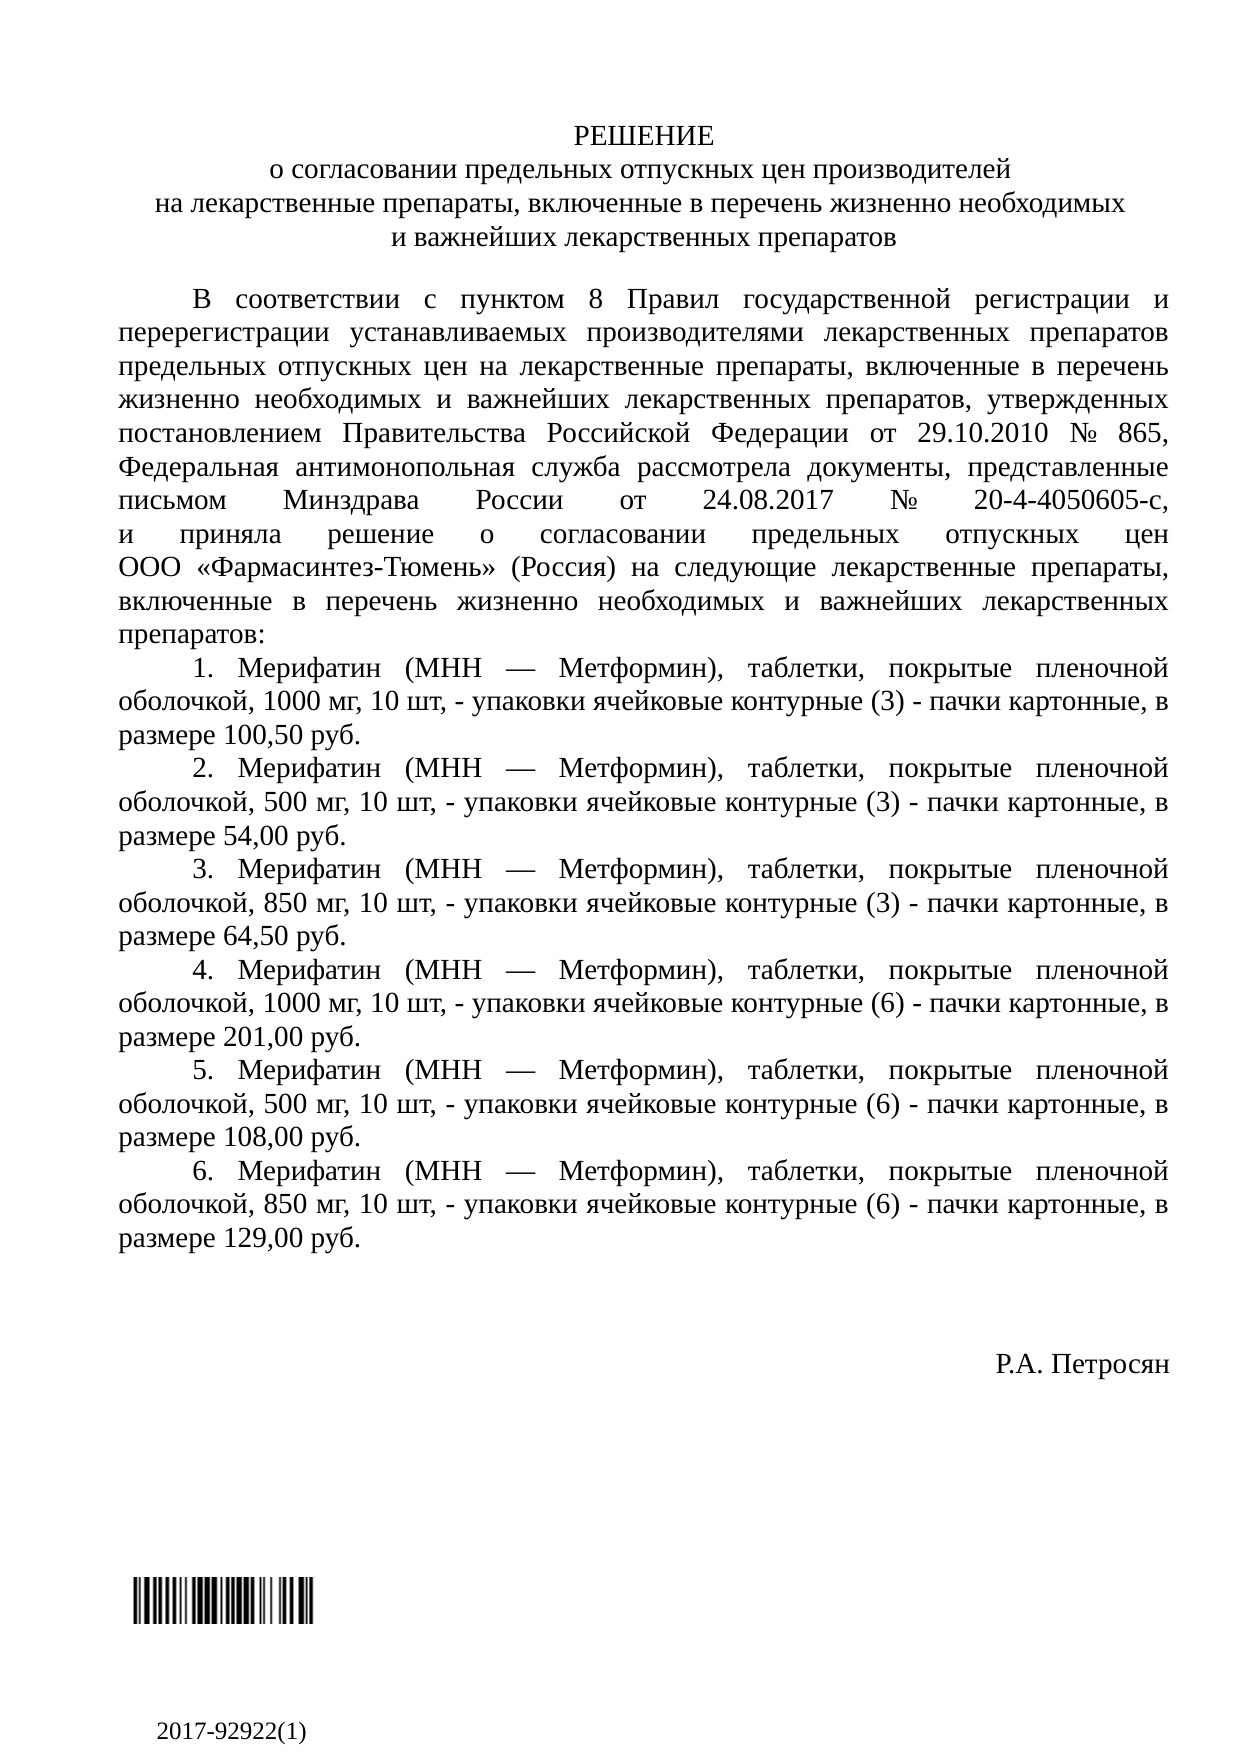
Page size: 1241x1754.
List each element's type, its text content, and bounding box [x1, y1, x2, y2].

text 3. Мерифатин (МНН — Метформин), таблетки, покрытые пленочной оболочкой, 850 мг, 10 шт, - упаковки ячейковые контурные (3) - пачки картонные, в размере 64,50 руб. [118, 851, 1170, 952]
text 5. Мерифатин (МНН — Метформин), таблетки, покрытые пленочной оболочкой, 500 мг, 10 шт, - упаковки ячейковые контурные (6) - пачки картонные, в размере 108,00 руб. [118, 1052, 1170, 1153]
text 2. Мерифатин (МНН — Метформин), таблетки, покрытые пленочной оболочкой, 500 мг, 10 шт, - упаковки ячейковые контурные (3) - пачки картонные, в размере 54,00 руб. [118, 751, 1170, 851]
text Р.А. Петросян [927, 1346, 1170, 1379]
text 6. Мерифатин (МНН — Метформин), таблетки, покрытые пленочной оболочкой, 850 мг, 10 шт, - упаковки ячейковые контурные (6) - пачки картонные, в размере 129,00 руб. [118, 1153, 1170, 1254]
picture [118, 1577, 331, 1624]
text 1. Мерифатин (МНН — Метформин), таблетки, покрытые пленочной оболочкой, 1000 мг, 10 шт, - упаковки ячейковые контурные (3) - пачки картонные, в размере 100,50 руб. [118, 650, 1170, 751]
text В соответствии с пунктом 8 Правил государственной регистрации и перерегистрации устанавливаемых производителями лекарственных препаратов предельных отпускных цен на лекарственные препараты, включенные в перечень жизненно необходимых и важнейших лекарственных препаратов, утвержденных постановлением Правительства Российской Федерации от 29.10.2010 № 865, Федеральная антимонопольная служба рассмотрела документы, представленные письмом Минздрава России от 24.08.2017 № 20-4-4050605-с, и приняла решение о согласовании предельных отпускных цен ООО «Фармасинтез-Тюмень» (Россия) на следующие лекарственные препараты, включенные в перечень жизненно необходимых и важнейших лекарственных препаратов: [118, 281, 1170, 650]
text на лекарственные препараты, включенные в перечень жизненно необходимых [118, 185, 1170, 219]
text о согласовании предельных отпускных цен производителей [118, 152, 1170, 185]
text и важнейших лекарственных препаратов [118, 219, 1170, 252]
text РЕШЕНИЕ [118, 118, 1170, 152]
text 4. Мерифатин (МНН — Метформин), таблетки, покрытые пленочной оболочкой, 1000 мг, 10 шт, - упаковки ячейковые контурные (6) - пачки картонные, в размере 201,00 руб. [118, 952, 1170, 1052]
